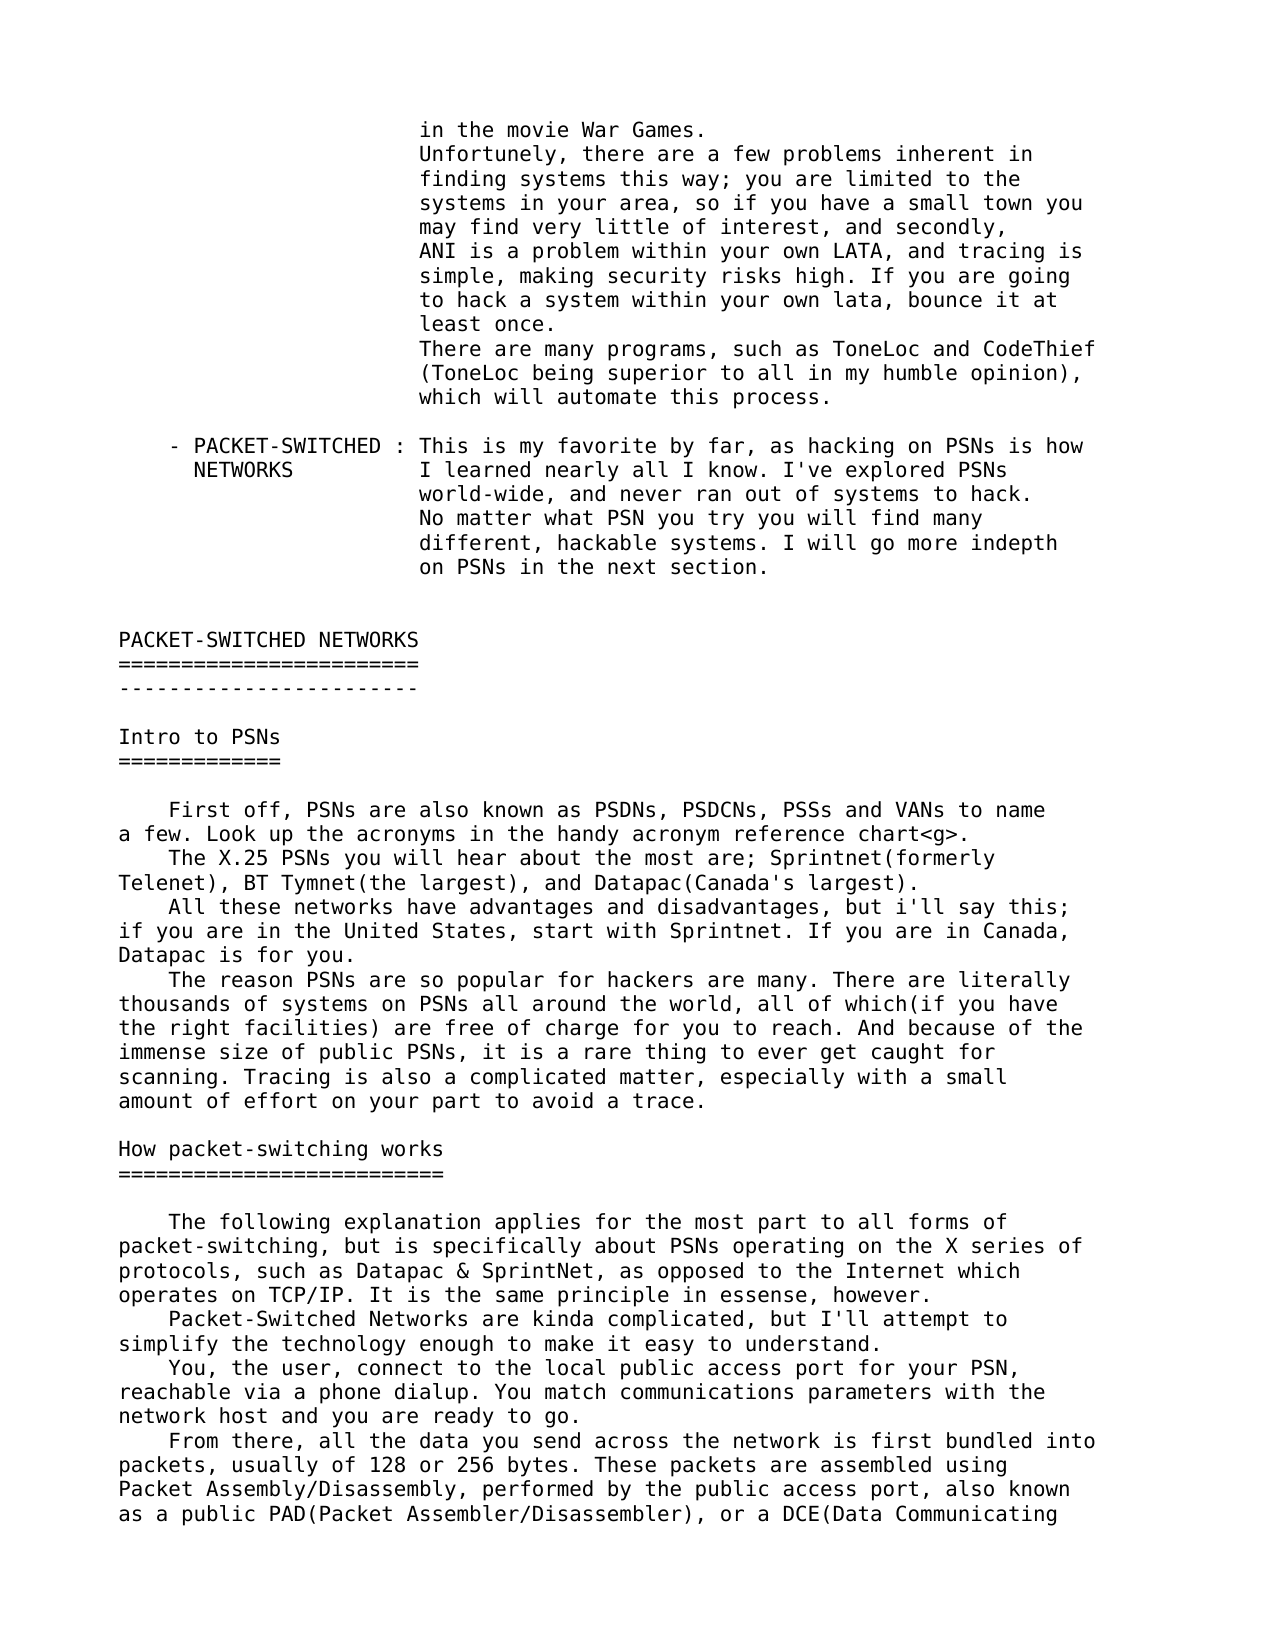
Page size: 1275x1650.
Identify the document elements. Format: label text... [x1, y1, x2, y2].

text finding systems this way; you are limited to the [118, 167, 1157, 191]
text to hack a system within your own lata, bounce it at [118, 288, 1157, 312]
text Telenet), BT Tymnet(the largest), and Datapac(Canada's largest). [118, 871, 1157, 895]
text ========================== [118, 1162, 1157, 1186]
text (ToneLoc being superior to all in my humble opinion), [118, 361, 1157, 385]
text thousands of systems on PSNs all around the world, all of which(if you have [118, 992, 1157, 1016]
text ANI is a problem within your own LATA, and tracing is [118, 239, 1157, 264]
text Packet Assembly/Disassembly, performed by the public access port, also known [118, 1477, 1157, 1502]
text may find very little of interest, and secondly, [118, 215, 1157, 239]
text if you are in the United States, start with Sprintnet. If you are in Canada, [118, 919, 1157, 943]
text You, the user, connect to the local public access port for your PSN, [118, 1356, 1157, 1380]
text simple, making security risks high. If you are going [118, 264, 1157, 288]
text a few. Look up the acronyms in the handy acronym reference chart<g>. [118, 822, 1157, 846]
text systems in your area, so if you have a small town you [118, 191, 1157, 215]
text on PSNs in the next section. [118, 555, 1157, 579]
text simplify the technology enough to make it easy to understand. [118, 1332, 1157, 1356]
text protocols, such as Datapac & SprintNet, as opposed to the Internet which [118, 1259, 1157, 1283]
text reachable via a phone dialup. You match communications parameters with the [118, 1380, 1157, 1404]
text The reason PSNs are so popular for hackers are many. There are literally [118, 968, 1157, 992]
text in the movie War Games. [118, 118, 1157, 142]
text operates on TCP/IP. It is the same principle in essense, however. [118, 1283, 1157, 1307]
text Intro to PSNs [118, 725, 1157, 749]
text network host and you are ready to go. [118, 1404, 1157, 1429]
text amount of effort on your part to avoid a trace. [118, 1089, 1157, 1113]
text ======================== [118, 652, 1157, 676]
text packet-switching, but is specifically about PSNs operating on the X series of [118, 1234, 1157, 1259]
text Packet-Switched Networks are kinda complicated, but I'll attempt to [118, 1307, 1157, 1332]
text the right facilities) are free of charge for you to reach. And because of the [118, 1016, 1157, 1040]
text world-wide, and never ran out of systems to hack. [118, 482, 1157, 506]
text least once. [118, 312, 1157, 337]
text as a public PAD(Packet Assembler/Disassembler), or a DCE(Data Communicating [118, 1502, 1157, 1526]
text different, hackable systems. I will go more indepth [118, 531, 1157, 555]
text which will automate this process. [118, 385, 1157, 409]
text How packet-switching works [118, 1137, 1157, 1162]
text ============= [118, 749, 1157, 773]
text All these networks have advantages and disadvantages, but i'll say this; [118, 895, 1157, 919]
text Datapac is for you. [118, 943, 1157, 968]
text First off, PSNs are also known as PSDNs, PSDCNs, PSSs and VANs to name [118, 798, 1157, 822]
text The following explanation applies for the most part to all forms of [118, 1210, 1157, 1234]
text PACKET-SWITCHED NETWORKS [118, 628, 1157, 652]
text Unfortunely, there are a few problems inherent in [118, 142, 1157, 167]
text - PACKET-SWITCHED : This is my favorite by far, as hacking on PSNs is how [118, 434, 1157, 458]
text packets, usually of 128 or 256 bytes. These packets are assembled using [118, 1453, 1157, 1477]
text No matter what PSN you try you will find many [118, 506, 1157, 531]
text From there, all the data you send across the network is first bundled into [118, 1429, 1157, 1453]
text NETWORKS I learned nearly all I know. I've explored PSNs [118, 458, 1157, 482]
text There are many programs, such as ToneLoc and CodeThief [118, 337, 1157, 361]
text The X.25 PSNs you will hear about the most are; Sprintnet(formerly [118, 846, 1157, 871]
text ------------------------ [118, 676, 1157, 701]
text immense size of public PSNs, it is a rare thing to ever get caught for [118, 1040, 1157, 1065]
text scanning. Tracing is also a complicated matter, especially with a small [118, 1065, 1157, 1089]
